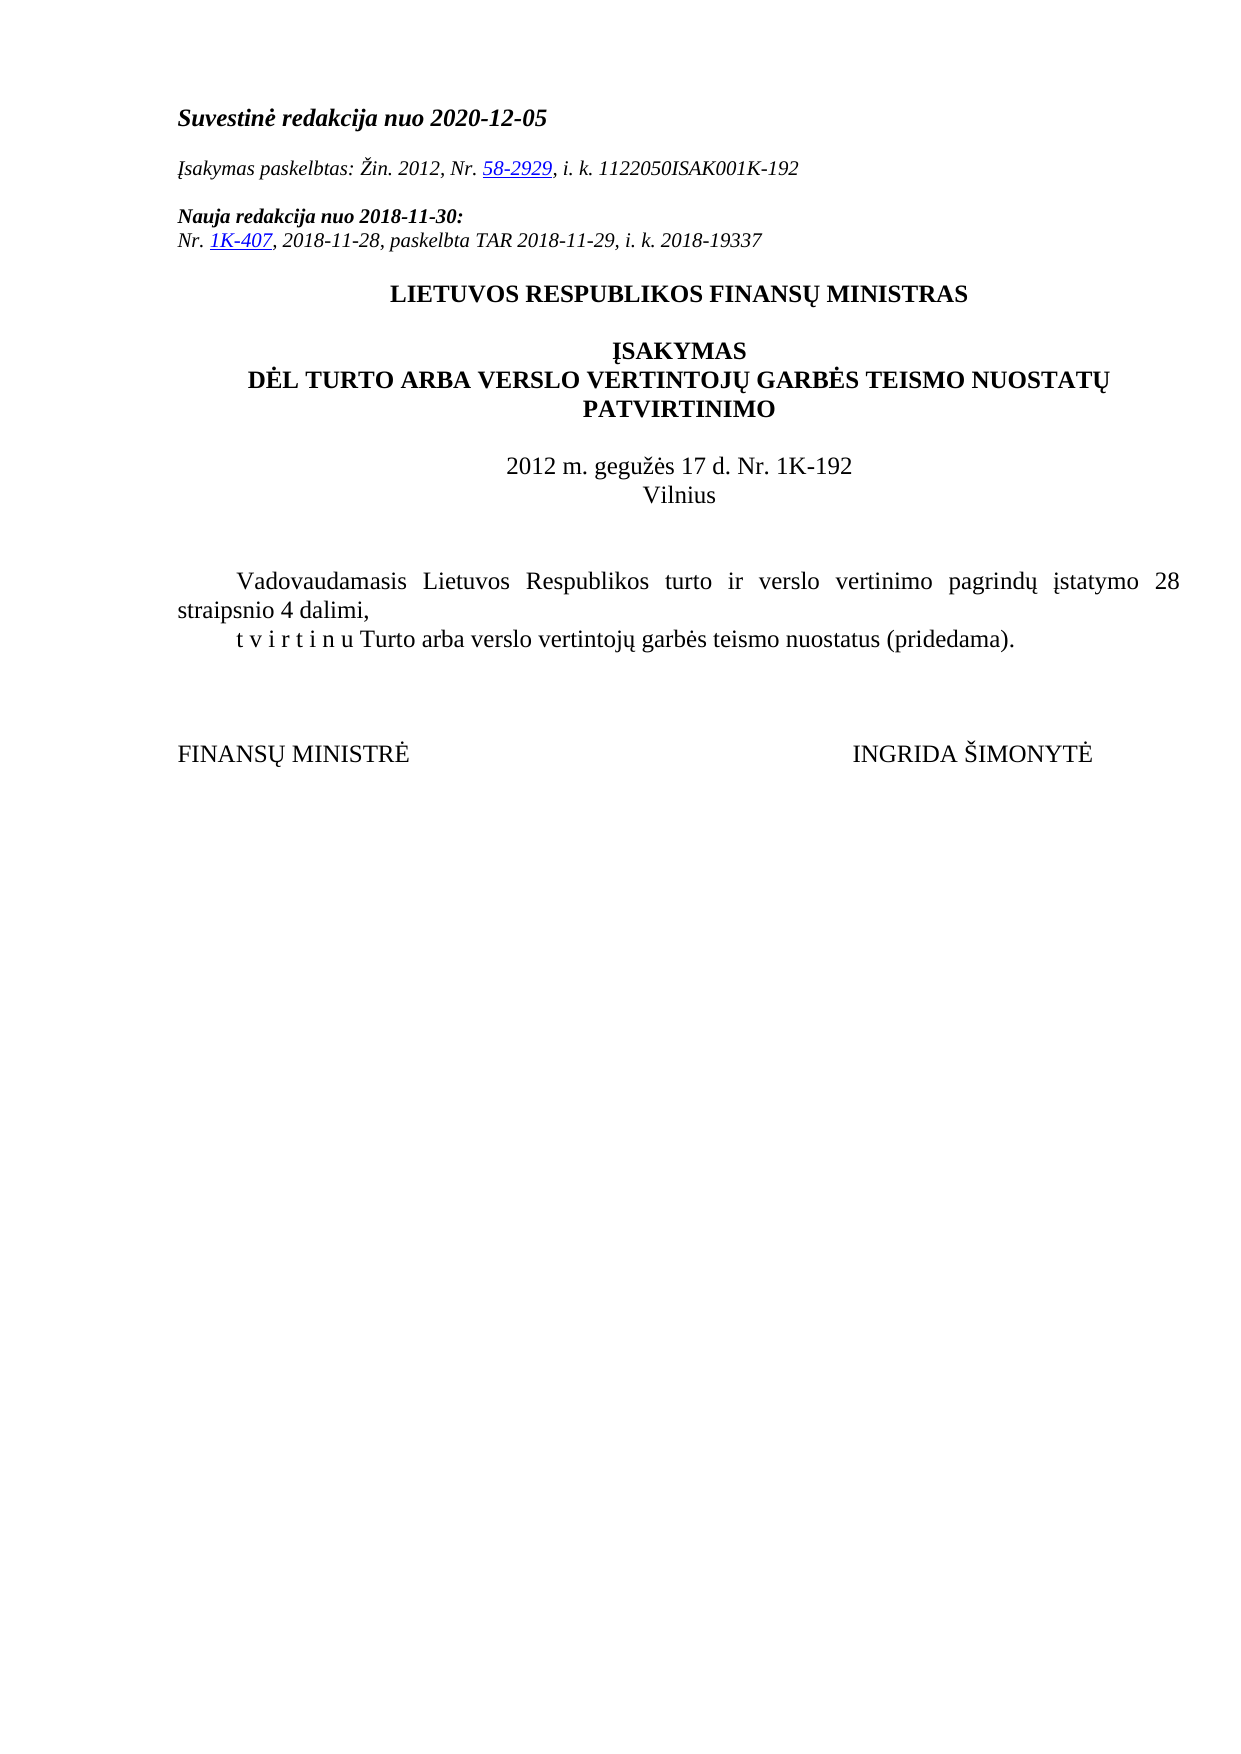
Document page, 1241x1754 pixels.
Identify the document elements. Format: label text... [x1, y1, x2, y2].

text Suvestinė redakcija nuo 2020-12-05 [177, 103, 1181, 132]
text Vadovaudamasis Lietuvos Respublikos turto ir verslo vertinimo pagrindų įstatymo 28 straipsnio 4 dalimi, [177, 566, 1181, 624]
text FINANSŲ MINISTRĖ INGRIDA ŠIMONYTĖ [177, 739, 1181, 768]
text Nauja redakcija nuo 2018-11-30: [177, 204, 1181, 228]
text DĖL TURTO ARBA VERSLO VERTINTOJŲ GARBĖS TEISMO NUOSTATŲ PATVIRTINIMO [177, 365, 1181, 423]
text t v i r t i n u Turto arba verslo vertintojų garbės teismo nuostatus (pridedama). [177, 624, 1181, 653]
text Įsakymas paskelbtas: Žin. 2012, Nr. 58-2929, i. k. 1122050ISAK001K-192 [177, 156, 1181, 180]
text Nr. 1K-407, 2018-11-28, paskelbta TAR 2018-11-29, i. k. 2018-19337 [177, 228, 1181, 252]
text įsakymas [177, 336, 1181, 365]
text Vilnius [177, 480, 1181, 509]
text 2012 m. gegužės 17 d. Nr. 1K-192 [177, 451, 1181, 480]
text LIETUVOS RESPUBLIKOS FINANSŲ MINISTRAS [177, 279, 1181, 308]
